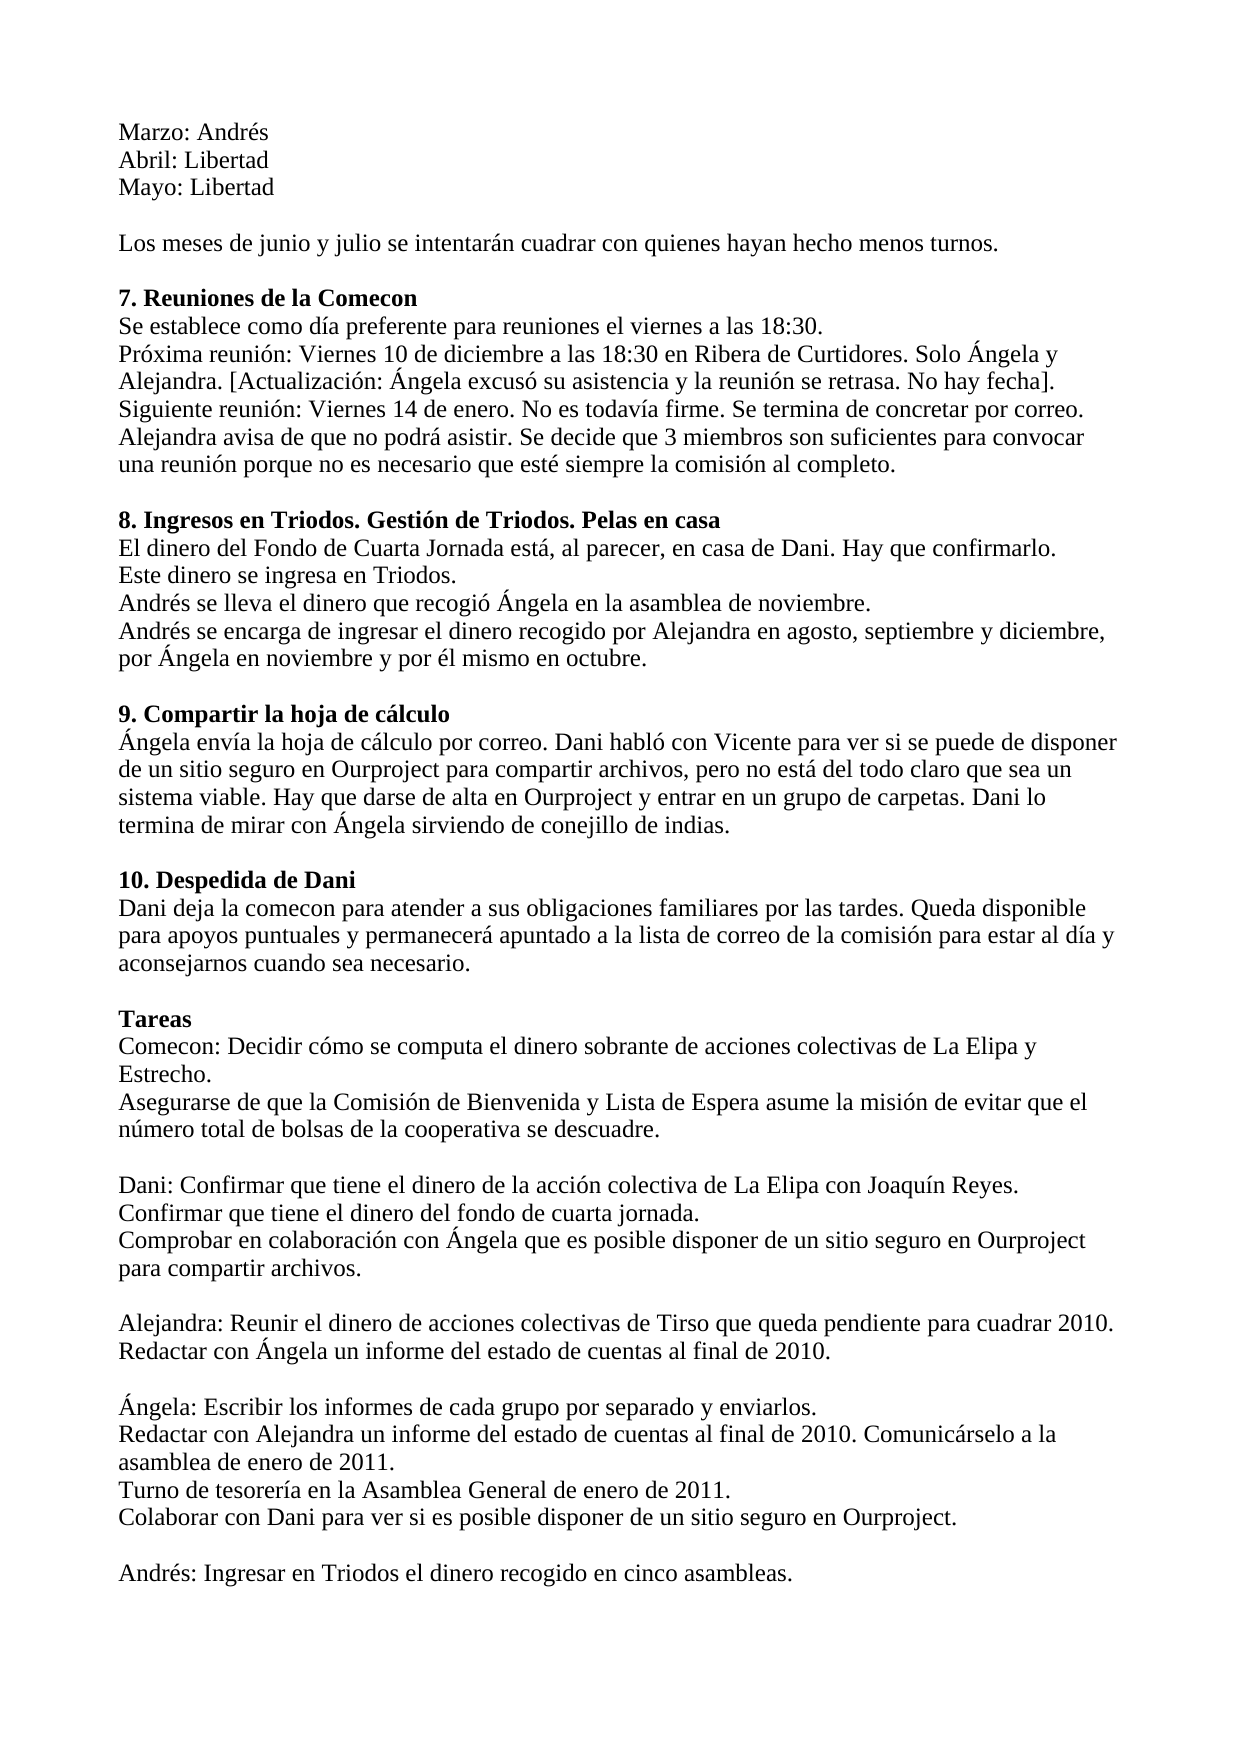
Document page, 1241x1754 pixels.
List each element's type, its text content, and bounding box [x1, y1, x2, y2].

text Andrés se encarga de ingresar el dinero recogido por Alejandra en agosto, septiembre y diciembre, por Ángela en noviembre y por él mismo en octubre. [118, 617, 1122, 672]
text Dani deja la comecon para atender a sus obligaciones familiares por las tardes. Queda disponible para apoyos puntuales y permanecerá apuntado a la lista de correo de la comisión para estar al día y aconsejarnos cuando sea necesario. [118, 894, 1122, 977]
text Se establece como día preferente para reuniones el viernes a las 18:30. [118, 312, 1122, 340]
text Redactar con Ángela un informe del estado de cuentas al final de 2010. [118, 1337, 1122, 1365]
text Comprobar en colaboración con Ángela que es posible disponer de un sitio seguro en Ourproject para compartir archivos. [118, 1226, 1122, 1282]
text Redactar con Alejandra un informe del estado de cuentas al final de 2010. Comunicárselo a la asamblea de enero de 2011. [118, 1420, 1122, 1476]
text Tareas [118, 1005, 1122, 1032]
text Ángela envía la hoja de cálculo por correo. Dani habló con Vicente para ver si se puede de disponer de un sitio seguro en Ourproject para compartir archivos, pero no está del todo claro que sea un sistema viable. Hay que darse de alta en Ourproject y entrar en un grupo de carpetas. Dani lo termina de mirar con Ángela sirviendo de conejillo de indias. [118, 728, 1122, 838]
text Confirmar que tiene el dinero del fondo de cuarta jornada. [118, 1199, 1122, 1226]
text Dani: Confirmar que tiene el dinero de la acción colectiva de La Elipa con Joaquín Reyes. [118, 1171, 1122, 1199]
text Marzo: Andrés [118, 118, 1122, 146]
text Siguiente reunión: Viernes 14 de enero. No es todavía firme. Se termina de concretar por correo. Alejandra avisa de que no podrá asistir. Se decide que 3 miembros son suficientes para convocar una reunión porque no es necesario que esté siempre la comisión al completo. [118, 395, 1122, 478]
text El dinero del Fondo de Cuarta Jornada está, al parecer, en casa de Dani. Hay que confirmarlo. [118, 534, 1122, 561]
text Colaborar con Dani para ver si es posible disponer de un sitio seguro en Ourproject. [118, 1503, 1122, 1531]
text Próxima reunión: Viernes 10 de diciembre a las 18:30 en Ribera de Curtidores. Solo Ángela y Alejandra. [Actualización: Ángela excusó su asistencia y la reunión se retrasa. No hay fecha]. [118, 340, 1122, 395]
text 8. Ingresos en Triodos. Gestión de Triodos. Pelas en casa [118, 506, 1122, 534]
text Andrés se lleva el dinero que recogió Ángela en la asamblea de noviembre. [118, 589, 1122, 617]
text Comecon: Decidir cómo se computa el dinero sobrante de acciones colectivas de La Elipa y Estrecho. [118, 1032, 1122, 1088]
text Los meses de junio y julio se intentarán cuadrar con quienes hayan hecho menos turnos. [118, 229, 1122, 257]
text Ángela: Escribir los informes de cada grupo por separado y enviarlos. [118, 1393, 1122, 1420]
text Alejandra: Reunir el dinero de acciones colectivas de Tirso que queda pendiente para cuadrar 2010. [118, 1309, 1122, 1337]
text Andrés: Ingresar en Triodos el dinero recogido en cinco asambleas. [118, 1559, 1122, 1587]
text 7. Reuniones de la Comecon [118, 284, 1122, 312]
text Asegurarse de que la Comisión de Bienvenida y Lista de Espera asume la misión de evitar que el número total de bolsas de la cooperativa se descuadre. [118, 1088, 1122, 1143]
text 9. Compartir la hoja de cálculo [118, 700, 1122, 728]
text 10. Despedida de Dani [118, 866, 1122, 894]
text Mayo: Libertad [118, 173, 1122, 201]
text Abril: Libertad [118, 146, 1122, 173]
text Este dinero se ingresa en Triodos. [118, 561, 1122, 589]
text Turno de tesorería en la Asamblea General de enero de 2011. [118, 1476, 1122, 1503]
